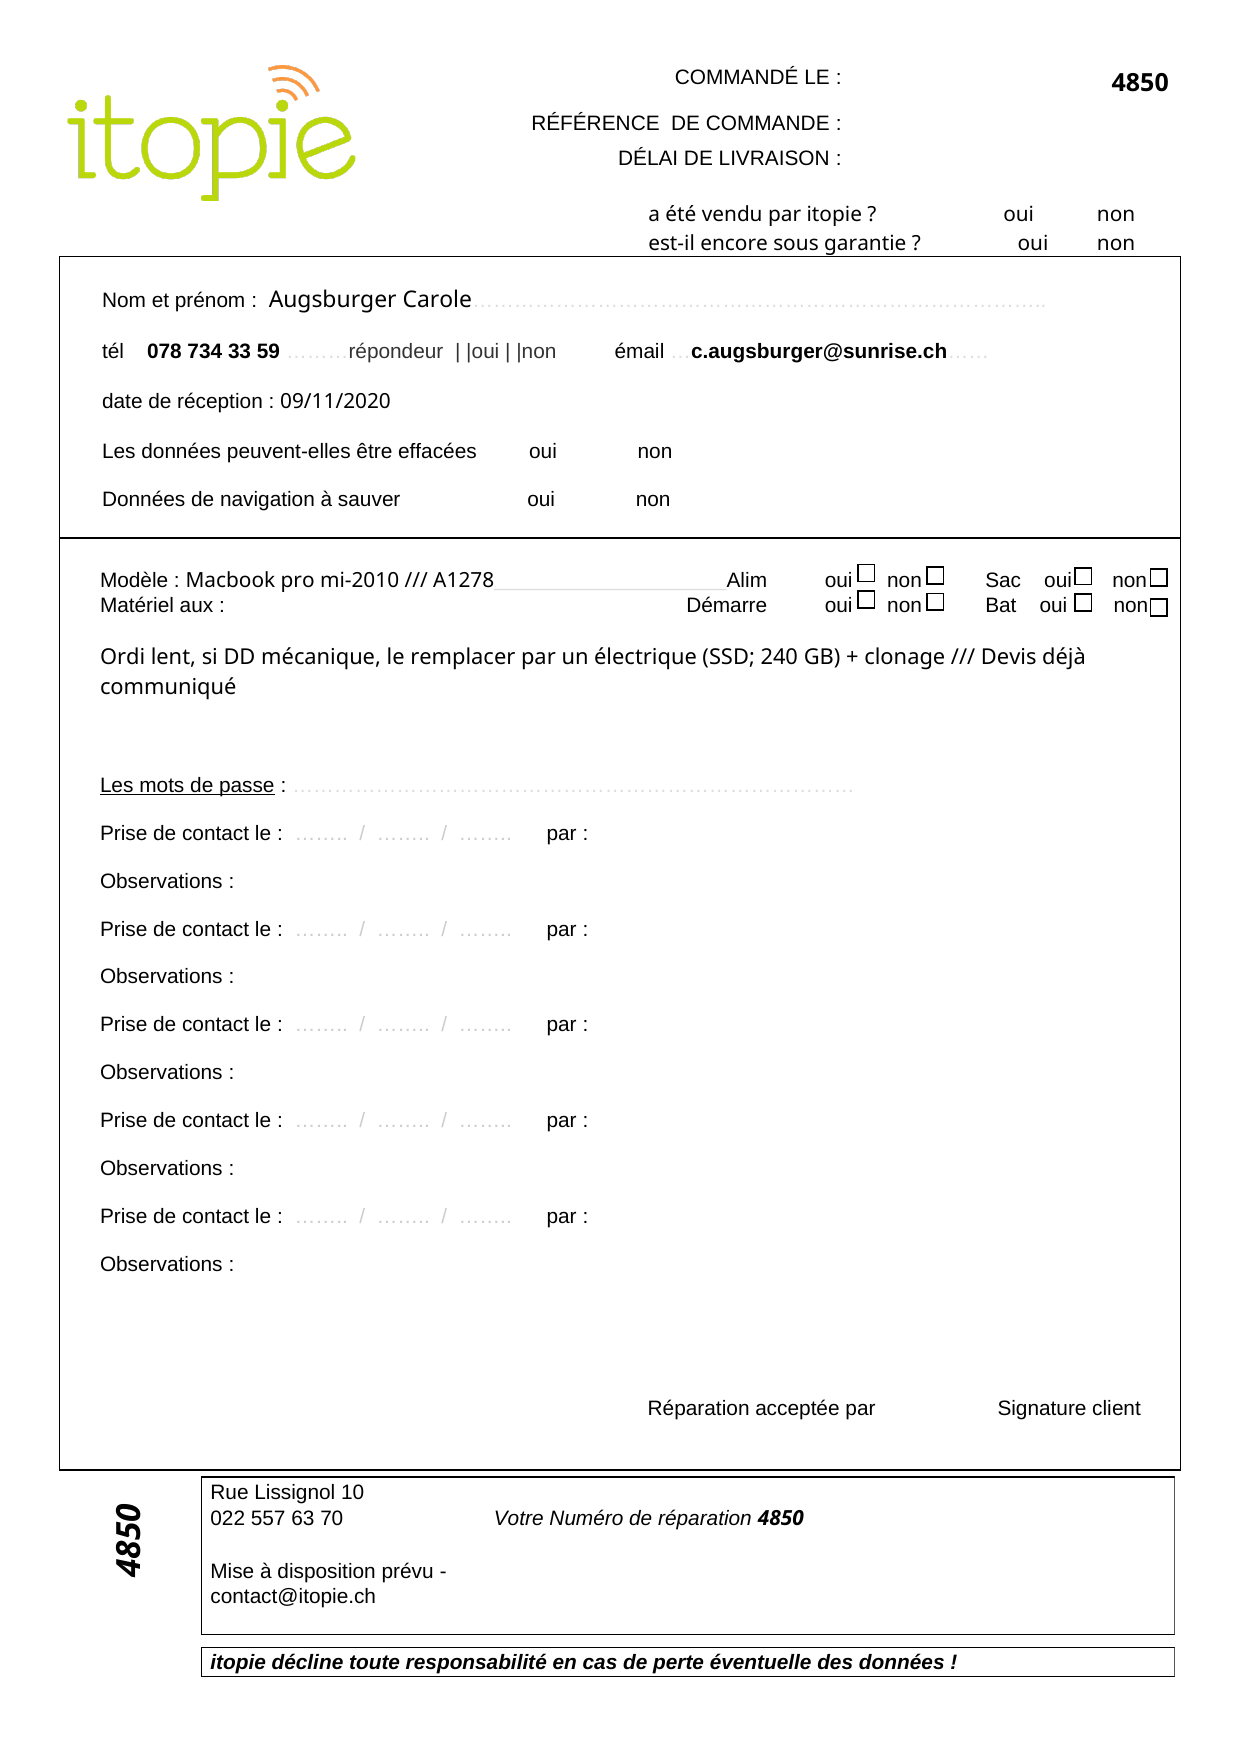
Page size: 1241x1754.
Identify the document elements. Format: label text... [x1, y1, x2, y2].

table_header Rue Lissignol 10 022 557 63 70 Votre Numéro de réparation 4850 Mise à disposition prévu - contact@itopie.ch [195, 1471, 1180, 1641]
text Matériel aux : Démarre oui non Bat oui non [60, 590, 1180, 617]
text Prise de contact le : …….. / …….. / …….. par : [60, 1105, 1180, 1132]
table_cell DÉLAI DE LIVRAISON : [490, 140, 847, 175]
text Réparation acceptée par Signature client [60, 1392, 1180, 1419]
table_cell itopie décline toute responsabilité en cas de perte éventuelle des données ! [195, 1641, 1180, 1683]
text Prise de contact le : …….. / …….. / …….. par : [60, 1201, 1180, 1228]
text Les données peuvent-elles être effacées oui non [60, 436, 1180, 463]
text Observations : [60, 961, 1180, 988]
text Les mots de passe : ……………………………………………………………………… [60, 769, 1180, 797]
text a été vendu par itopie ? oui non [59, 199, 1181, 228]
text Prise de contact le : …….. / …….. / …….. par : [60, 817, 1180, 844]
text Ordi lent, si DD mécanique, le remplacer par un électrique (SSD; 240 GB) + clonage /// Devis déjà communiqué [60, 638, 1180, 701]
text Données de navigation à sauver oui non [60, 484, 1180, 511]
table_header 4850 [847, 59, 1180, 104]
text tél 078 734 33 59 ………répondeur | |oui | |non émail …c.augsburger@sunrise.ch…… [60, 335, 1180, 362]
text est-il encore sous garantie ? oui non [59, 228, 1181, 256]
text Prise de contact le : …….. / …….. / …….. par : [60, 913, 1180, 940]
text Observations : [60, 1249, 1180, 1276]
text date de réception : 09/11/2020 [60, 383, 1180, 415]
text Modèle : Macbook pro mi-2010 /// A1278 Alim oui non Sac oui non [948, 562, 1180, 590]
picture [67, 65, 356, 201]
table_header 4850 [59, 1471, 195, 1683]
table_header COMMANDÉ LE : [490, 59, 847, 104]
text Modèle : Macbook pro mi-2010 /// A1278 Alim oui non Sac oui non [879, 562, 925, 590]
text Prise de contact le : …….. / …….. / …….. par : [60, 1009, 1180, 1036]
text Modèle : Macbook pro mi-2010 /// A1278 Alim oui non Sac oui non [60, 562, 856, 590]
table_cell [847, 105, 1180, 140]
text Nom et prénom : Augsburger Carole……………………………………………………………………….. [60, 280, 1180, 314]
table_cell RÉFÉRENCE DE COMMANDE : [490, 105, 847, 140]
text Observations : [60, 865, 1180, 892]
text Observations : [60, 1057, 1180, 1084]
text Observations : [60, 1153, 1180, 1180]
table_cell [847, 140, 1180, 175]
